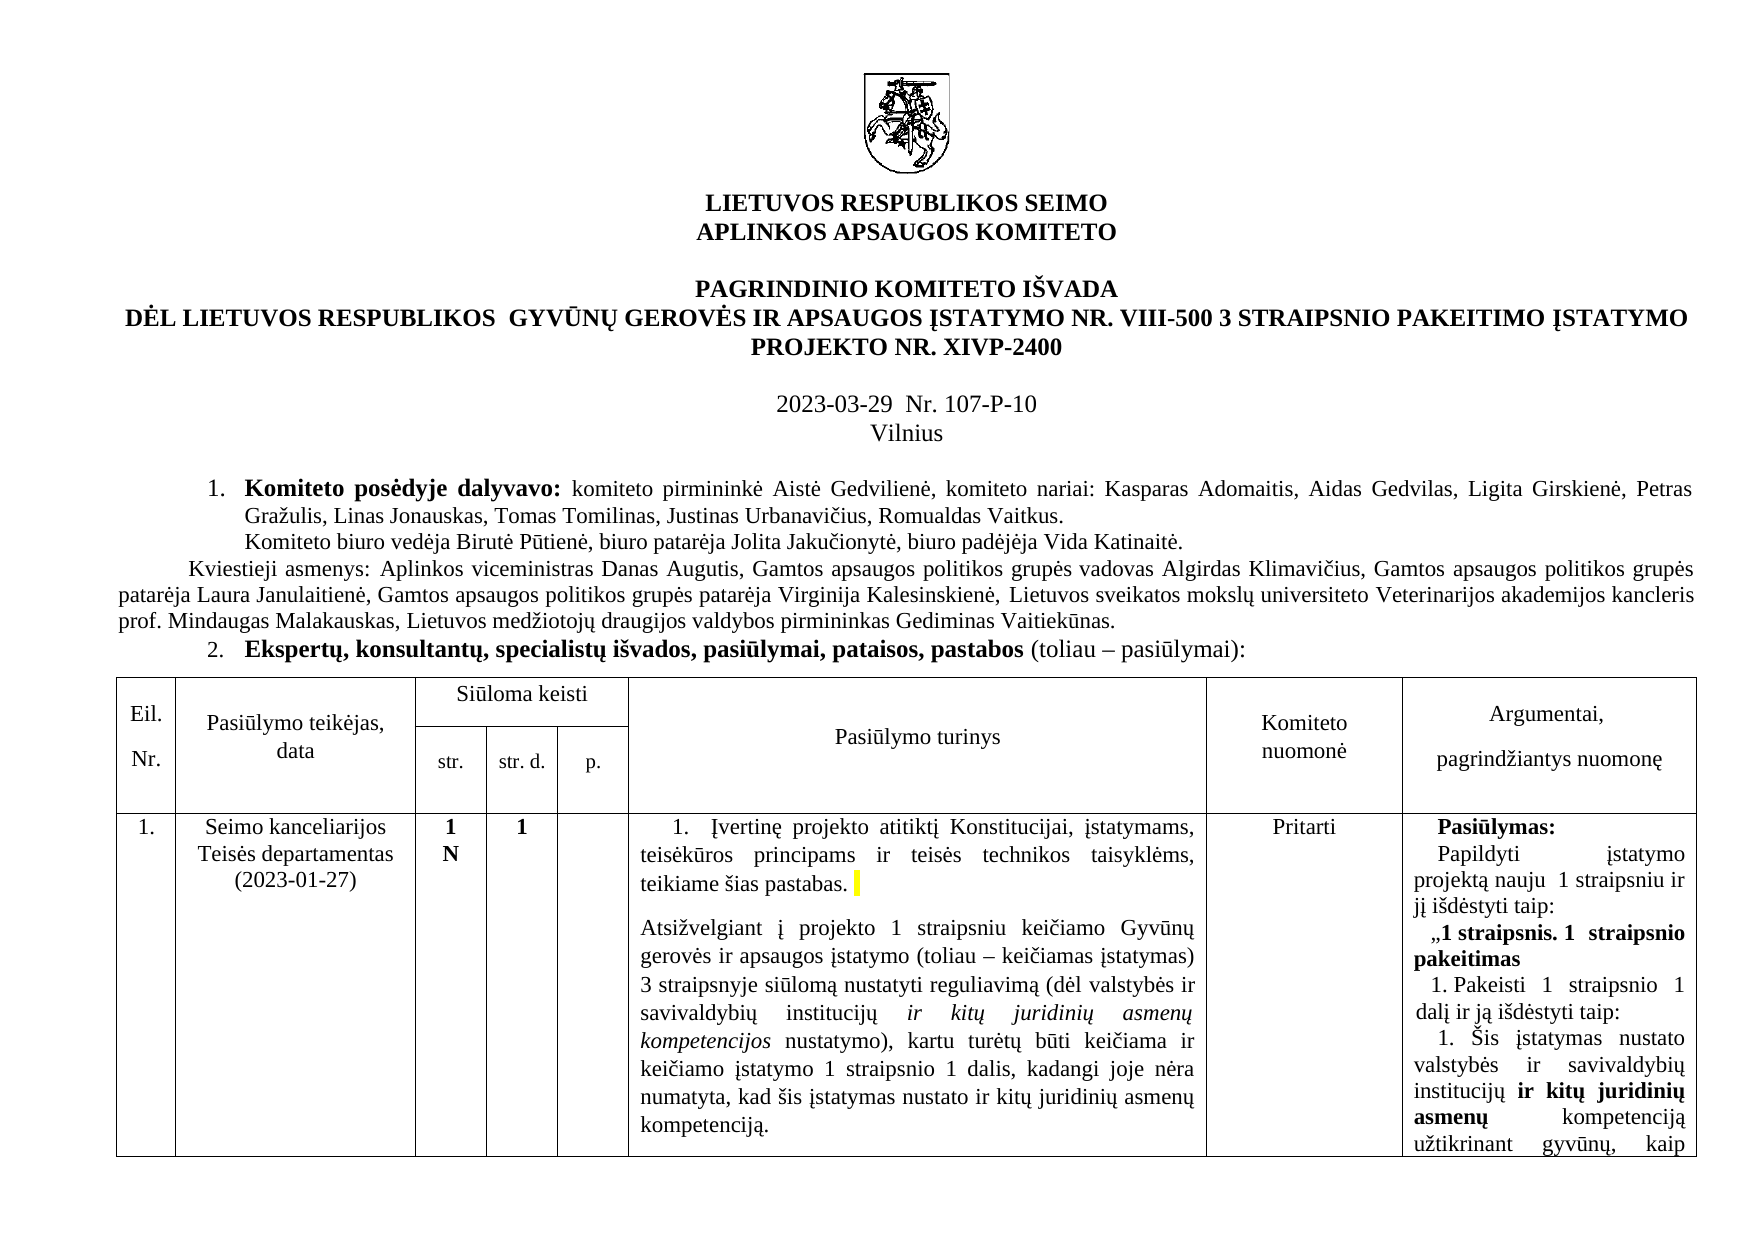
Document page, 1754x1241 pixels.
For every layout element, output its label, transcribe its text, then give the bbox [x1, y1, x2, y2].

table_cell Pritarti [1207, 814, 1402, 1156]
table_cell str. [416, 727, 486, 812]
table_cell p. [558, 727, 628, 812]
table_header Argumentai, pagrindžiantys nuomonę [1403, 678, 1696, 812]
table_header Pasiūlymo turinys [629, 678, 1206, 812]
list Ekspertų, konsultantų, specialistų išvados, pasiūlymai, pataisos, pastabos (toliau – pasiūlymai): [207, 634, 1695, 663]
table_cell str. d. [487, 727, 557, 812]
text Kviestieji asmenys: Aplinkos viceministras Danas Augutis, Gamtos apsaugos politikos grupės vadovas Algirdas Klimavičius, Gamtos apsaugos politikos grupės patarėja Laura Janulaitienė, Gamtos apsaugos politikos grupės patarėja Virginija Kalesinskienė, Lietuvos sveikatos mokslų universiteto Veterinarijos akademijos kancleris prof. Mindaugas Malakauskas, Lietuvos medžiotojų draugijos valdybos pirmininkas Gediminas Vaitiekūnas. [118, 555, 1695, 634]
text Komiteto biuro vedėja Birutė Pūtienė, biuro patarėja Jolita Jakučionytė, biuro padėjėja Vida Katinaitė. [244, 528, 1695, 555]
table_header Siūloma keisti [416, 678, 628, 726]
table_header Pasiūlymo teikėjas, data [176, 678, 415, 812]
table_cell [558, 814, 628, 1156]
table_header Komiteto nuomonė [1207, 678, 1402, 812]
table_cell Seimo kanceliarijos Teisės departamentas (2023-01-27) [176, 814, 415, 1156]
text DĖL LIETUVOS RESPUBLIKOS GYVŪNŲ GEROVĖS IR APSAUGOS ĮSTATYMO NR. VIII-500 3 STRAIPSNIO PAKEITIMO įSTATYMO PROJEKTO NR. XIVP-2400 [118, 303, 1695, 361]
text LIETUVOS RESPUBLIKOS SEIMO [118, 188, 1695, 217]
table_cell 1. Įvertinę projekto atitiktį Konstitucijai, įstatymams, teisėkūros principams ir teisės technikos taisyklėms, teikiame šias pastabas. Atsižvelgiant į projekto 1 straipsniu keičiamo Gyvūnų gerovės ir apsaugos įstatymo (toliau – keičiamas įstatymas) 3 straipsnyje siūlomą nustatyti reguliavimą (dėl valstybės ir savivaldybių institucijų ir kitų juridinių asmenų kompetencijos nustatymo), kartu turėtų būti keičiama ir keičiamo įstatymo 1 straipsnio 1 dalis, kadangi joje nėra numatyta, kad šis įstatymas nustato ir kitų juridinių asmenų kompetenciją. [629, 814, 1206, 1156]
text 2023-03-29 Nr. 107-P-10 [118, 389, 1695, 418]
table_cell Pasiūlymas: Papildyti įstatymo projektą nauju 1 straipsniu ir jį išdėstyti taip: „1 straipsnis. 1 straipsnio pakeitimas 1. Pakeisti 1 straipsnio 1 dalį ir ją išdėstyti taip: 1. Šis įstatymas nustato valstybės ir savivaldybių institucijų ir kitų juridinių asmenų kompetenciją užtikrinant gyvūnų, kaip [1403, 814, 1696, 1156]
subtitle PAGRINDINIO KOMITETO IŠVADA [118, 274, 1695, 303]
text aPLINKOS aPSAUGOS KOMITETO [118, 217, 1695, 246]
table_cell 1. [117, 814, 175, 1156]
list Komiteto posėdyje dalyvavo: komiteto pirmininkė Aistė Gedvilienė, komiteto nariai: Kasparas Adomaitis, Aidas Gedvilas, Ligita Girskienė, Petras Gražulis, Linas Jonauskas, Tomas Tomilinas, Justinas Urbanavičius, Romualdas Vaitkus. [207, 473, 1695, 528]
table_cell 1 [487, 814, 557, 1156]
table_header Eil. Nr. [117, 678, 175, 812]
table_cell 1 N [416, 814, 486, 1156]
text Vilnius [118, 418, 1695, 447]
